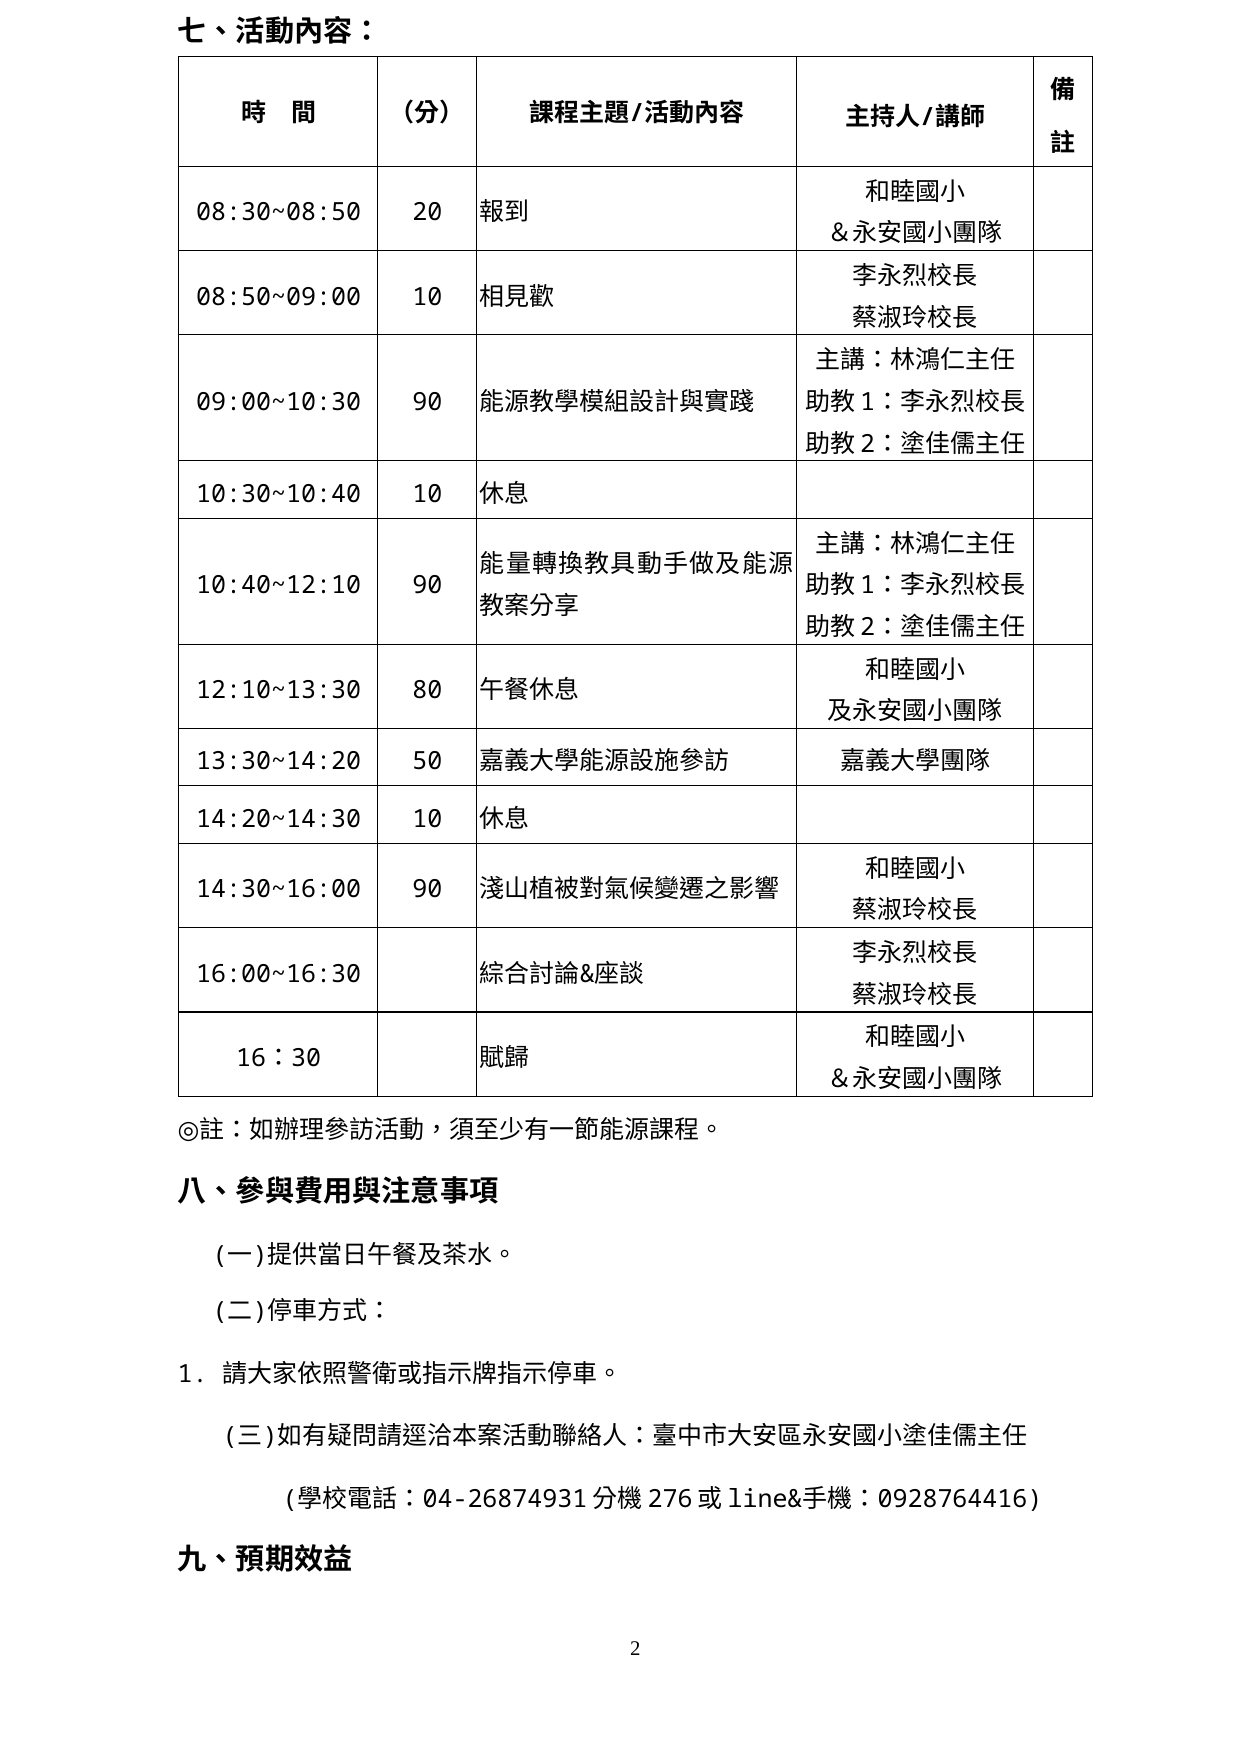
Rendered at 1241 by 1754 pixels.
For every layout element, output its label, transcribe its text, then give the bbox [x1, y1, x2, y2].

table_header 主持人/講師 [797, 57, 1033, 166]
table_cell 90 [378, 844, 476, 927]
table_cell 綜合討論&座談 [477, 928, 796, 1011]
table_cell 和睦國小 ＆永安國小團隊 [797, 167, 1033, 250]
table_cell 16：30 [179, 1013, 377, 1096]
table_cell 13:30~14:20 [179, 729, 377, 785]
table_cell 李永烈校長 蔡淑玲校長 [797, 928, 1033, 1011]
subtitle (學校電話：04-26874931分機276或line&手機：0928764416) [177, 1466, 1092, 1518]
table_cell [1034, 335, 1092, 460]
table_cell 嘉義大學團隊 [797, 729, 1033, 785]
table_cell 主講：林鴻仁主任 助教1：李永烈校長 助教2：塗佳儒主任 [797, 519, 1033, 644]
subtitle 九、預期效益 [177, 1528, 1092, 1580]
table_cell 能源教學模組設計與實踐 [477, 335, 796, 460]
table_cell [1034, 786, 1092, 843]
table_cell 14:20~14:30 [179, 786, 377, 843]
table_header 課程主題/活動內容 [477, 57, 796, 166]
subtitle (三)如有疑問請逕洽本案活動聯絡人：臺中市大安區永安國小塗佳儒主任 [177, 1403, 1092, 1455]
table_cell 50 [378, 729, 476, 785]
table_cell [378, 928, 476, 1011]
table_cell [797, 786, 1033, 843]
subtitle 八、參與費用與注意事項 [177, 1159, 1092, 1211]
table_header （分） [378, 57, 476, 166]
text ◎註：如辦理參訪活動，須至少有一節能源課程。 [177, 1097, 1142, 1149]
table_cell [378, 1013, 476, 1096]
table_cell 和睦國小 ＆永安國小團隊 [797, 1013, 1033, 1096]
table_cell 和睦國小 及永安國小團隊 [797, 645, 1033, 728]
table_cell 賦歸 [477, 1013, 796, 1096]
table_cell [1034, 844, 1092, 927]
table_cell [797, 461, 1033, 518]
subtitle 1. 請大家依照警衛或指示牌指示停車。 [177, 1341, 1092, 1393]
table_cell 20 [378, 167, 476, 250]
table_cell 09:00~10:30 [179, 335, 377, 460]
table_cell 10 [378, 461, 476, 518]
table_header 備 註 [1034, 57, 1092, 166]
table_cell 90 [378, 335, 476, 460]
table_cell [1034, 645, 1092, 728]
table_cell 10 [378, 251, 476, 334]
text (二)停車方式： [177, 1278, 1092, 1330]
table_cell 14:30~16:00 [179, 844, 377, 927]
subtitle (一)提供當日午餐及茶水。 [177, 1222, 1092, 1274]
table_cell [1034, 251, 1092, 334]
table_cell 報到 [477, 167, 796, 250]
table_cell [1034, 167, 1092, 250]
table_cell 90 [378, 519, 476, 644]
table_cell 李永烈校長 蔡淑玲校長 [797, 251, 1033, 334]
table_cell 10:40~12:10 [179, 519, 377, 644]
table_header 時 間 [179, 57, 377, 166]
table_cell [1034, 729, 1092, 785]
table_cell 80 [378, 645, 476, 728]
table_cell 主講：林鴻仁主任 助教1：李永烈校長 助教2：塗佳儒主任 [797, 335, 1033, 460]
table_cell [1034, 461, 1092, 518]
table_cell 午餐休息 [477, 645, 796, 728]
table_cell 08:50~09:00 [179, 251, 377, 334]
table_cell 休息 [477, 461, 796, 518]
table_cell 嘉義大學能源設施參訪 [477, 729, 796, 785]
table_cell [1034, 928, 1092, 1011]
table_cell 16:00~16:30 [179, 928, 377, 1011]
table_cell [1034, 519, 1092, 644]
table_cell 12:10~13:30 [179, 645, 377, 728]
table_cell [1034, 1013, 1092, 1096]
table_cell 和睦國小 蔡淑玲校長 [797, 844, 1033, 927]
table_cell 相見歡 [477, 251, 796, 334]
table_cell 10 [378, 786, 476, 843]
table_cell 10:30~10:40 [179, 461, 377, 518]
table_cell 能量轉換教具動手做及能源教案分享 [477, 519, 796, 644]
table_cell 08:30~08:50 [179, 167, 377, 250]
subtitle 七、活動內容： [177, 0, 1092, 52]
table_cell 淺山植被對氣候變遷之影響 [477, 844, 796, 927]
table_cell 休息 [477, 786, 796, 843]
